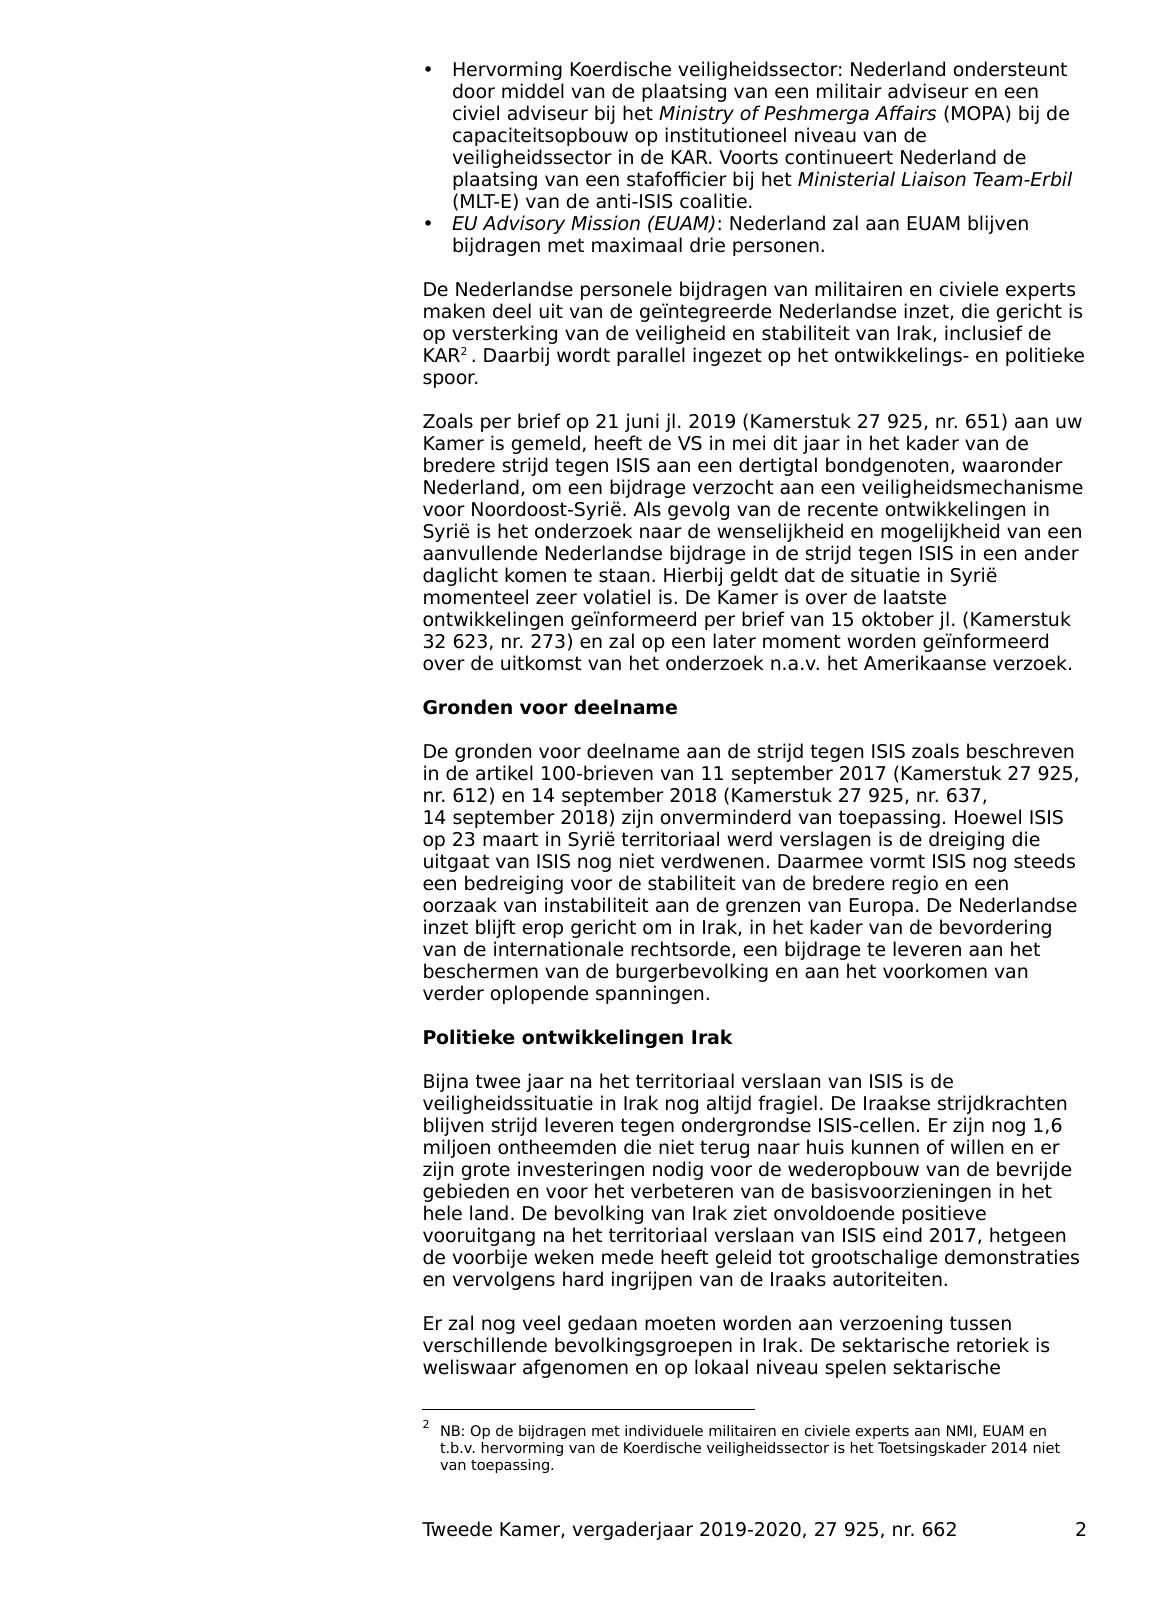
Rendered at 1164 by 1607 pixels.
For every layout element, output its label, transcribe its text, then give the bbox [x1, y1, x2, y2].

subtitle Politieke ontwikkelingen Irak [422, 1027, 1087, 1049]
text NB: Op de bijdragen met individuele militairen en civiele experts aan NMI, EUAM en t.b.v. hervorming van de Koerdische veiligheidssector is het Toetsingskader 2014 niet van toepassing. [422, 1418, 1087, 1474]
text • Hervorming Koerdische veiligheidssector: Nederland ondersteunt door middel van de plaatsing van een militair adviseur en een civiel adviseur bij het Ministry of Peshmerga Affairs (MOPA) bij de capaciteitsopbouw op institutioneel niveau van de veiligheidssector in de KAR. Voorts continueert Nederland de plaatsing van een stafofficier bij het Ministerial Liaison Team-Erbil (MLT-E) van de anti-ISIS coalitie. [422, 59, 1087, 213]
text • EU Advisory Mission (EUAM): Nederland zal aan EUAM blijven bijdragen met maximaal drie personen. [422, 213, 1087, 257]
subtitle Gronden voor deelname [422, 697, 1087, 719]
text Bijna twee jaar na het territoriaal verslaan van ISIS is de veiligheidssituatie in Irak nog altijd fragiel. De Iraakse strijdkrachten blijven strijd leveren tegen ondergrondse ISIS-cellen. Er zijn nog 1,6 miljoen ontheemden die niet terug naar huis kunnen of willen en er zijn grote investeringen nodig voor de wederopbouw van de bevrijde gebieden en voor het verbeteren van de basisvoorzieningen in het hele land. De bevolking van Irak ziet onvoldoende positieve vooruitgang na het territoriaal verslaan van ISIS eind 2017, hetgeen de voorbije weken mede heeft geleid tot grootschalige demonstraties en vervolgens hard ingrijpen van de Iraaks autoriteiten. [422, 1071, 1087, 1291]
text Er zal nog veel gedaan moeten worden aan verzoening tussen verschillende bevolkingsgroepen in Irak. De sektarische retoriek is weliswaar afgenomen en op lokaal niveau spelen sektarische [422, 1313, 1087, 1379]
text Zoals per brief op 21 juni jl. 2019 (Kamerstuk 27 925, nr. 651) aan uw Kamer is gemeld, heeft de VS in mei dit jaar in het kader van de bredere strijd tegen ISIS aan een dertigtal bondgenoten, waaronder Nederland, om een bijdrage verzocht aan een veiligheidsmechanisme voor Noordoost-Syrië. Als gevolg van de recente ontwikkelingen in Syrië is het onderzoek naar de wenselijkheid en mogelijkheid van een aanvullende Nederlandse bijdrage in de strijd tegen ISIS in een ander daglicht komen te staan. Hierbij geldt dat de situatie in Syrië momenteel zeer volatiel is. De Kamer is over de laatste ontwikkelingen geïnformeerd per brief van 15 oktober jl. (Kamerstuk 32 623, nr. 273) en zal op een later moment worden geïnformeerd over de uitkomst van het onderzoek n.a.v. het Amerikaanse verzoek. [422, 411, 1087, 675]
text De gronden voor deelname aan de strijd tegen ISIS zoals beschreven in de artikel 100-brieven van 11 september 2017 (Kamerstuk 27 925, nr. 612) en 14 september 2018 (Kamerstuk 27 925, nr. 637, 14 september 2018) zijn onverminderd van toepassing. Hoewel ISIS op 23 maart in Syrië territoriaal werd verslagen is de dreiging die uitgaat van ISIS nog niet verdwenen. Daarmee vormt ISIS nog steeds een bedreiging voor de stabiliteit van de bredere regio en een oorzaak van instabiliteit aan de grenzen van Europa. De Nederlandse inzet blijft erop gericht om in Irak, in het kader van de bevordering van de internationale rechtsorde, een bijdrage te leveren aan het beschermen van de burgerbevolking en aan het voorkomen van verder oplopende spanningen. [422, 741, 1087, 1005]
text De Nederlandse personele bijdragen van militairen en civiele experts maken deel uit van de geïntegreerde Nederlandse inzet, die gericht is op versterking van de veiligheid en stabiliteit van Irak, inclusief de KAR. Daarbij wordt parallel ingezet op het ontwikkelings- en politieke spoor. [422, 279, 1087, 389]
